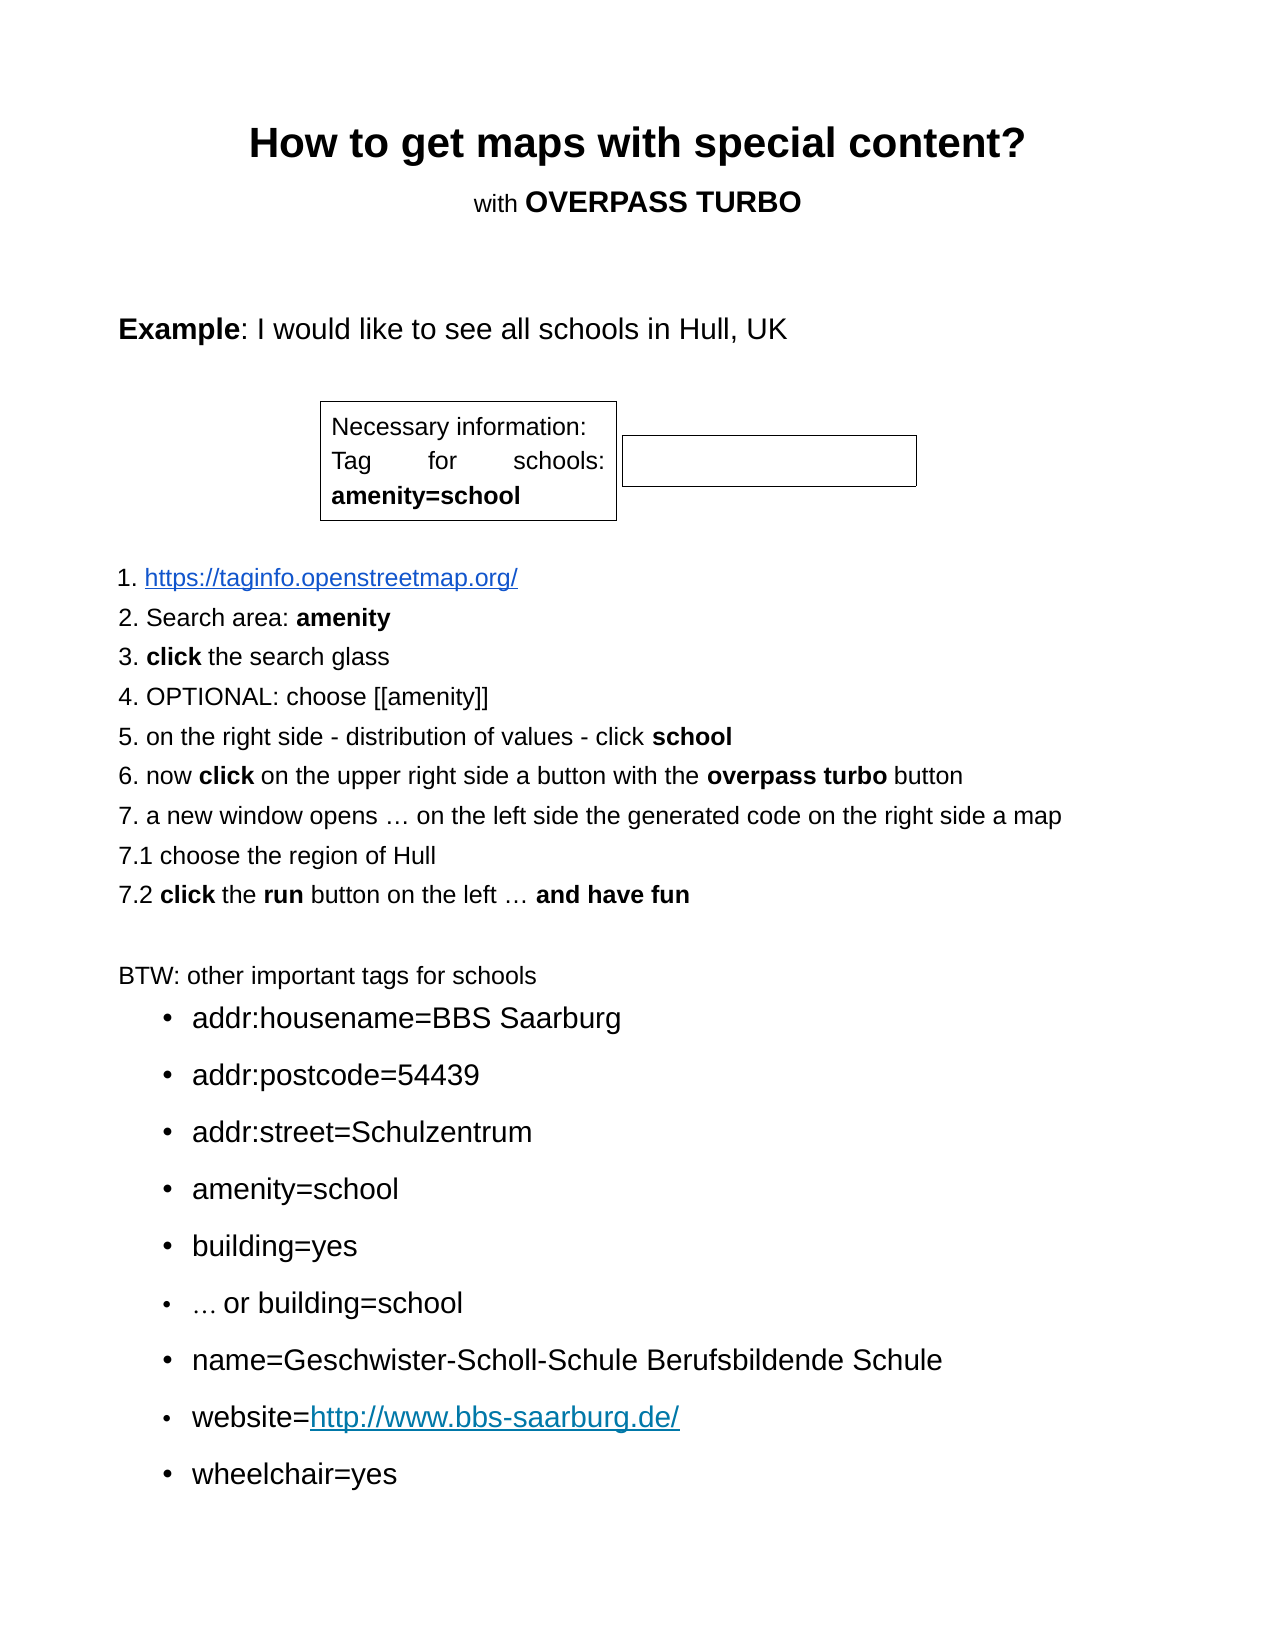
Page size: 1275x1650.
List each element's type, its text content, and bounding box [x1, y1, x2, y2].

list addr:street=Schulzentrum [162, 1115, 1157, 1149]
list website=http://www.bbs-saarburg.de/ [162, 1400, 1157, 1434]
text BTW: other important tags for schools [118, 961, 1157, 990]
table_header Necessary information: Tag for schools: amenity=school [317, 398, 619, 523]
list building=yes [162, 1229, 1157, 1263]
text 6. now click on the upper right side a button with the overpass turbo button [118, 761, 1157, 790]
text with OVERPASS TURBO [118, 185, 1157, 219]
text 7.1 choose the region of Hull [118, 841, 1157, 869]
table_header [619, 398, 919, 523]
text How to get maps with special content? [118, 118, 1157, 167]
text 3. click the search glass [118, 642, 1157, 671]
text 5. on the right side - distribution of values - click school [118, 722, 1157, 751]
text 4. OPTIONAL: choose [[amenity]] [118, 682, 1157, 711]
list wheelchair=yes [162, 1457, 1157, 1491]
list amenity=school [162, 1172, 1157, 1206]
text 7. a new window opens … on the left side the generated code on the right side a map [118, 801, 1157, 830]
list addr:postcode=54439 [162, 1058, 1157, 1092]
text 1. https://taginfo.openstreetmap.org/ [117, 563, 1157, 592]
text Example: I would like to see all schools in Hull, UK [118, 311, 1157, 345]
text 2. Search area: amenity [118, 603, 1157, 631]
list addr:housename=BBS Saarburg [162, 1001, 1157, 1035]
list name=Geschwister-Scholl-Schule Berufsbildende Schule [162, 1343, 1157, 1377]
text 7.2 click the run button on the left … and have fun [118, 880, 1157, 909]
list … or building=school [162, 1286, 1157, 1320]
